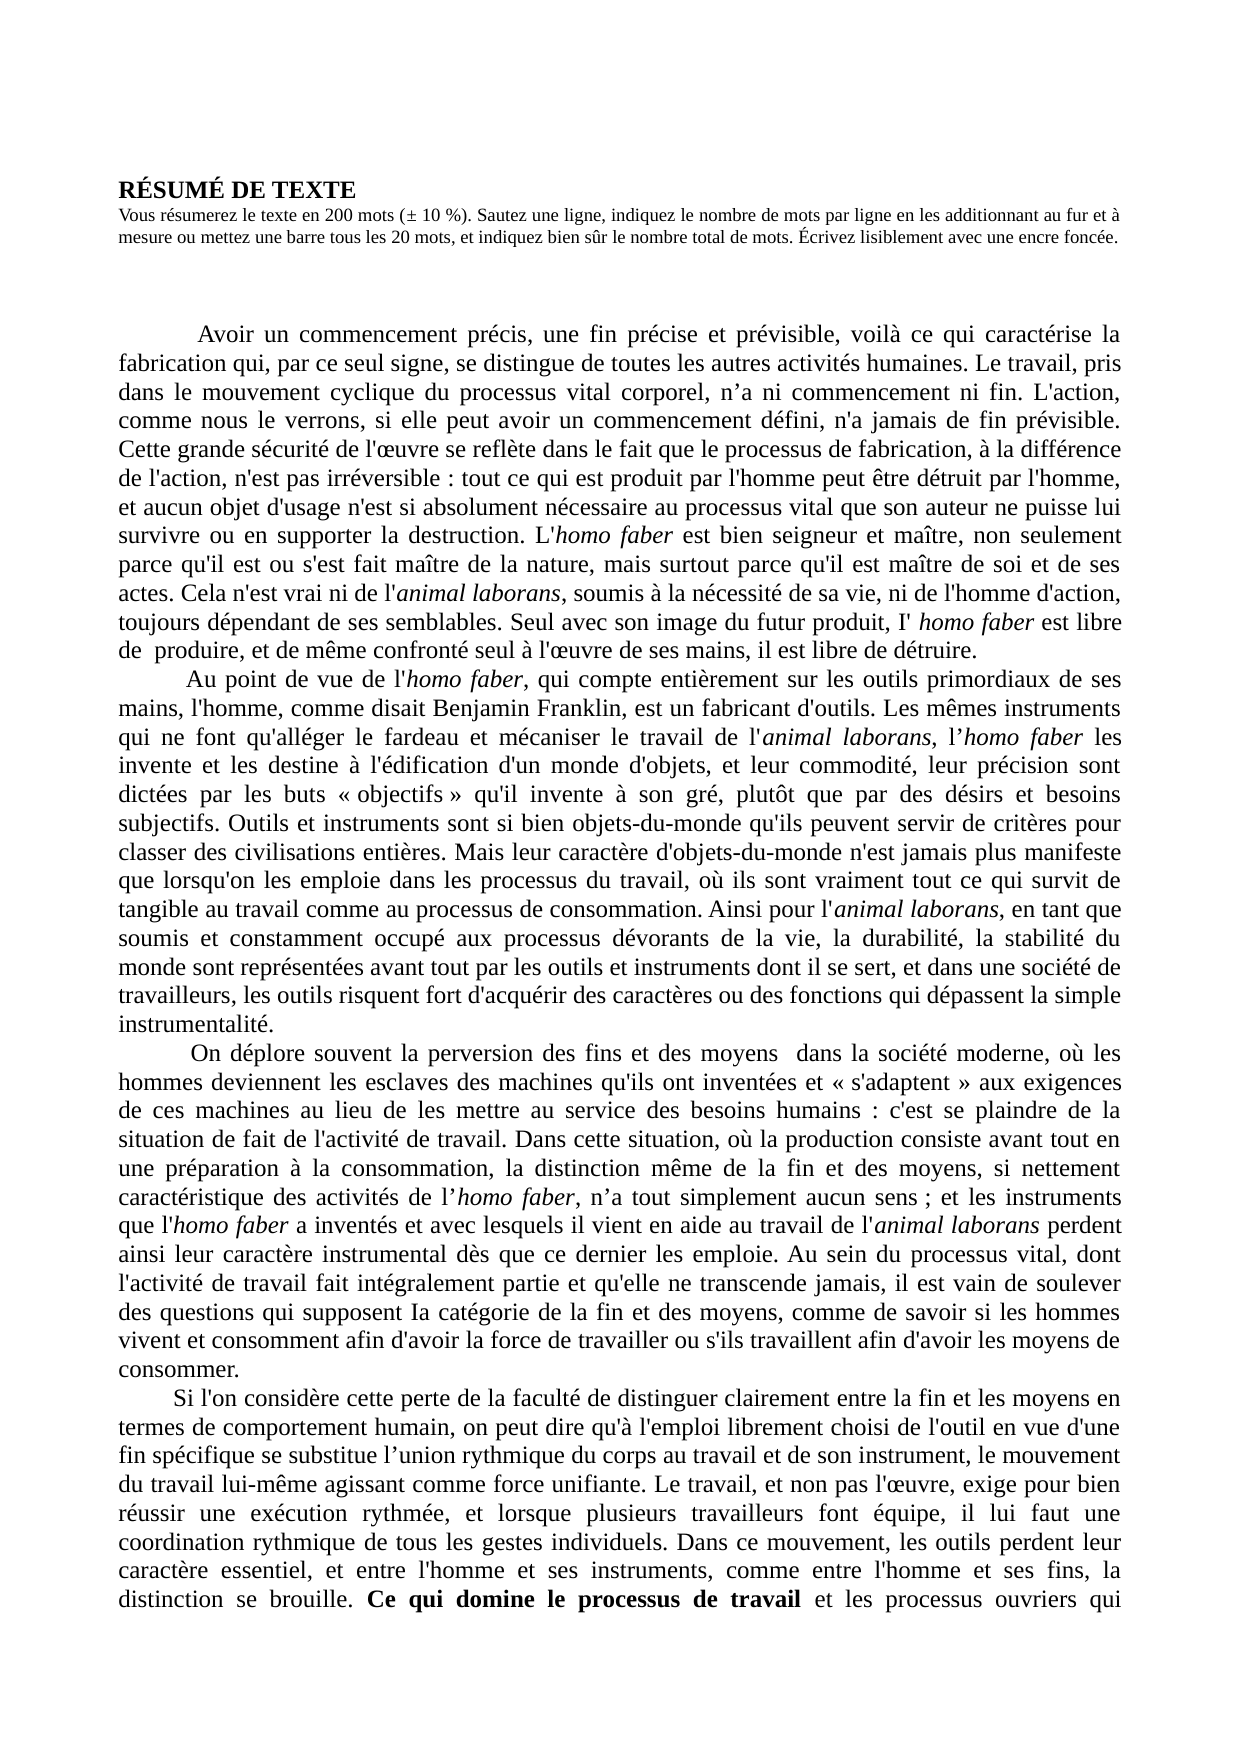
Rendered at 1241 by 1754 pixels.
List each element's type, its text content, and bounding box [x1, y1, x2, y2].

text Au point de vue de l'homo faber, qui compte entièrement sur les outils primordiaux de ses mains, l'homme, comme disait Benjamin Franklin, est un fabricant d'outils. Les mêmes instruments qui ne font qu'alléger le fardeau et mécaniser le travail de l'animal laborans, l’homo faber les invente et les destine à l'édification d'un monde d'objets, et leur commodité, leur précision sont dictées par les buts « objectifs » qu'il invente à son gré, plutôt que par des désirs et besoins subjectifs. Outils et instruments sont si bien objets-du-monde qu'ils peuvent servir de critères pour classer des civilisations entières. Mais leur caractère d'objets-du-monde n'est jamais plus manifeste que lorsqu'on les emploie dans les processus du travail, où ils sont vraiment tout ce qui survit de tangible au travail comme au processus de consommation. Ainsi pour l'animal laborans, en tant que soumis et constamment occupé aux processus dévorants de la vie, la durabilité, la stabilité du monde sont représentées avant tout par les outils et instruments dont il se sert, et dans une société de travailleurs, les outils risquent fort d'acquérir des caractères ou des fonctions qui dépassent la simple instrumentalité. [118, 664, 1122, 1038]
text RÉSUMÉ DE TEXTE [118, 176, 1122, 204]
text Vous résumerez le texte en 200 mots (± 10 %). Sautez une ligne, indiquez le nombre de mots par ligne en les additionnant au fur et à mesure ou mettez une barre tous les 20 mots, et indiquez bien sûr le nombre total de mots. Écrivez lisiblement avec une encre foncée. [118, 204, 1122, 247]
text Avoir un commencement précis, une fin précise et prévisible, voilà ce qui caractérise la fabrication qui, par ce seul signe, se distingue de toutes les autres activités humaines. Le travail, pris dans le mouvement cyclique du processus vital corporel, n’a ni commencement ni fin. L'action, comme nous le verrons, si elle peut avoir un commencement défini, n'a jamais de fin prévisible. Cette grande sécurité de l'œuvre se reflète dans le fait que le processus de fabrication, à la différence de l'action, n'est pas irréversible : tout ce qui est produit par l'homme peut être détruit par l'homme, et aucun objet d'usage n'est si absolument nécessaire au processus vital que son auteur ne puisse lui survivre ou en supporter la destruction. L'homo faber est bien seigneur et maître, non seulement parce qu'il est ou s'est fait maître de la nature, mais surtout parce qu'il est maître de soi et de ses actes. Cela n'est vrai ni de l'animal laborans, soumis à la nécessité de sa vie, ni de l'homme d'action, toujours dépendant de ses semblables. Seul avec son image du futur produit, I' homo faber est libre de produire, et de même confronté seul à l'œuvre de ses mains, il est libre de détruire. [118, 319, 1122, 664]
text On déplore souvent la perversion des fins et des moyens dans la société moderne, où les hommes deviennent les esclaves des machines qu'ils ont inventées et « s'adaptent » aux exigences de ces machines au lieu de les mettre au service des besoins humains : c'est se plaindre de la situation de fait de l'activité de travail. Dans cette situation, où la production consiste avant tout en une préparation à la consommation, la distinction même de la fin et des moyens, si nettement caractéristique des activités de l’homo faber, n’a tout simplement aucun sens ; et les instruments que l'homo faber a inventés et avec lesquels il vient en aide au travail de l'animal laborans perdent ainsi leur caractère instrumental dès que ce dernier les emploie. Au sein du processus vital, dont l'activité de travail fait intégralement partie et qu'elle ne transcende jamais, il est vain de soulever des questions qui supposent Ia catégorie de la fin et des moyens, comme de savoir si les hommes vivent et consomment afin d'avoir la force de travailler ou s'ils travaillent afin d'avoir les moyens de consommer. [118, 1038, 1122, 1383]
text Si l'on considère cette perte de la faculté de distinguer clairement entre la fin et les moyens en termes de comportement humain, on peut dire qu'à l'emploi librement choisi de l'outil en vue d'une fin spécifique se substitue l’union rythmique du corps au travail et de son instrument, le mouvement du travail lui-même agissant comme force unifiante. Le travail, et non pas l'œuvre, exige pour bien réussir une exécution rythmée, et lorsque plusieurs travailleurs font équipe, il lui faut une coordination rythmique de tous les gestes individuels. Dans ce mouvement, les outils perdent leur caractère essentiel, et entre l'homme et ses instruments, comme entre l'homme et ses fins, la distinction se brouille. Ce qui domine le processus de travail et les processus ouvriers qui [118, 1383, 1122, 1613]
